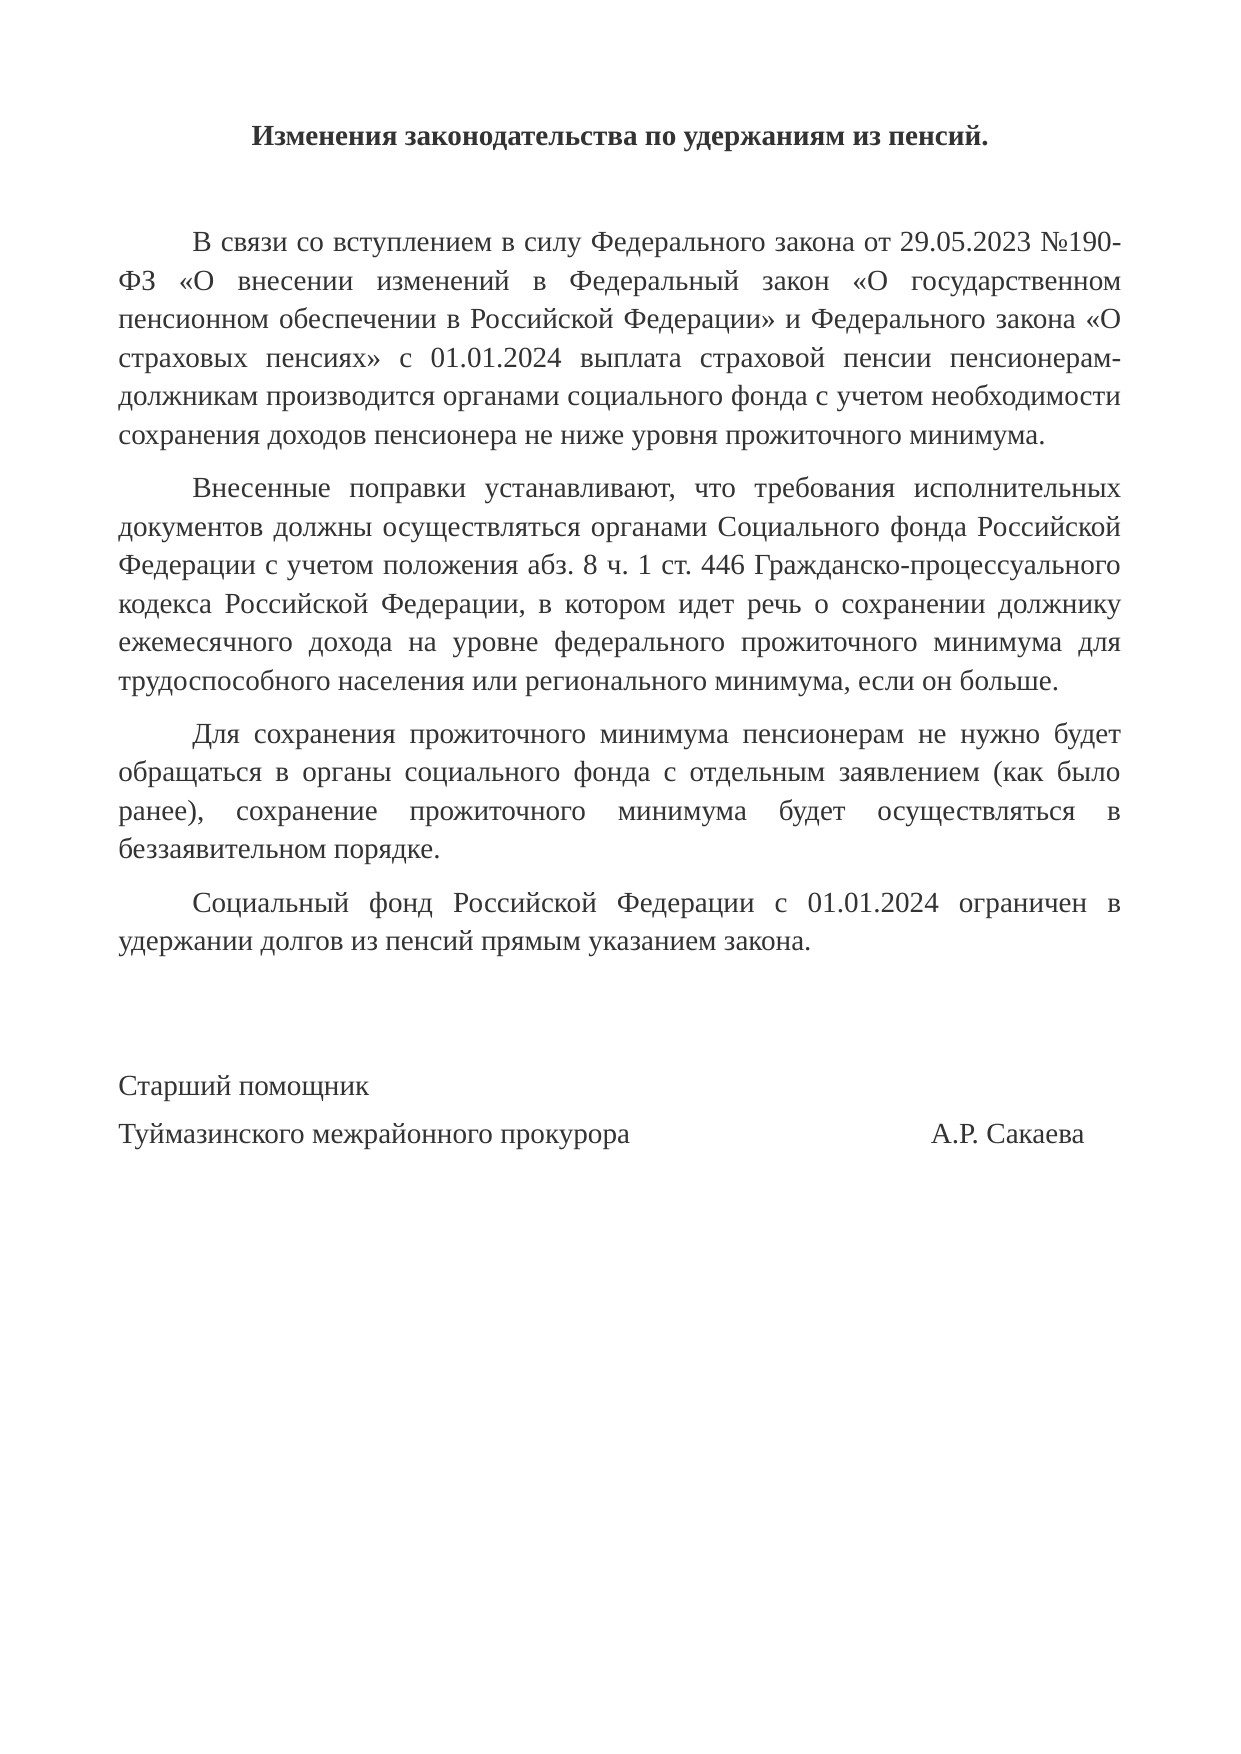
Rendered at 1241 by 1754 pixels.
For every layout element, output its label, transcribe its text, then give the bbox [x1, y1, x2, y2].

text Изменения законодательства по удержаниям из пенсий. [118, 118, 1122, 152]
text Старший помощник [118, 1068, 1122, 1102]
text Социальный фонд Российской Федерации с 01.01.2024 ограничен в удержании долгов из пенсий прямым указанием закона. [118, 885, 1122, 957]
text Внесенные поправки устанавливают, что требования исполнительных документов должны осуществляться органами Социального фонда Российской Федерации с учетом положения абз. 8 ч. 1 ст. 446 Гражданско-процессуального кодекса Российской Федерации, в котором идет речь о сохранении должнику ежемесячного дохода на уровне федерального прожиточного минимума для трудоспособного населения или регионального минимума, если он больше. [118, 470, 1122, 696]
text Для сохранения прожиточного минимума пенсионерам не нужно будет обращаться в органы социального фонда с отдельным заявлением (как было ранее), сохранение прожиточного минимума будет осуществляться в беззаявительном порядке. [118, 716, 1122, 865]
text Туймазинского межрайонного прокурора А.Р. Сакаева [118, 1116, 1122, 1150]
text В связи со вступлением в силу Федерального закона от 29.05.2023 №190-ФЗ «О внесении изменений в Федеральный закон «О государственном пенсионном обеспечении в Российской Федерации» и Федерального закона «О страховых пенсиях» с 01.01.2024 выплата страховой пенсии пенсионерам-должникам производится органами социального фонда с учетом необходимости сохранения доходов пенсионера не ниже уровня прожиточного минимума. [118, 224, 1122, 451]
